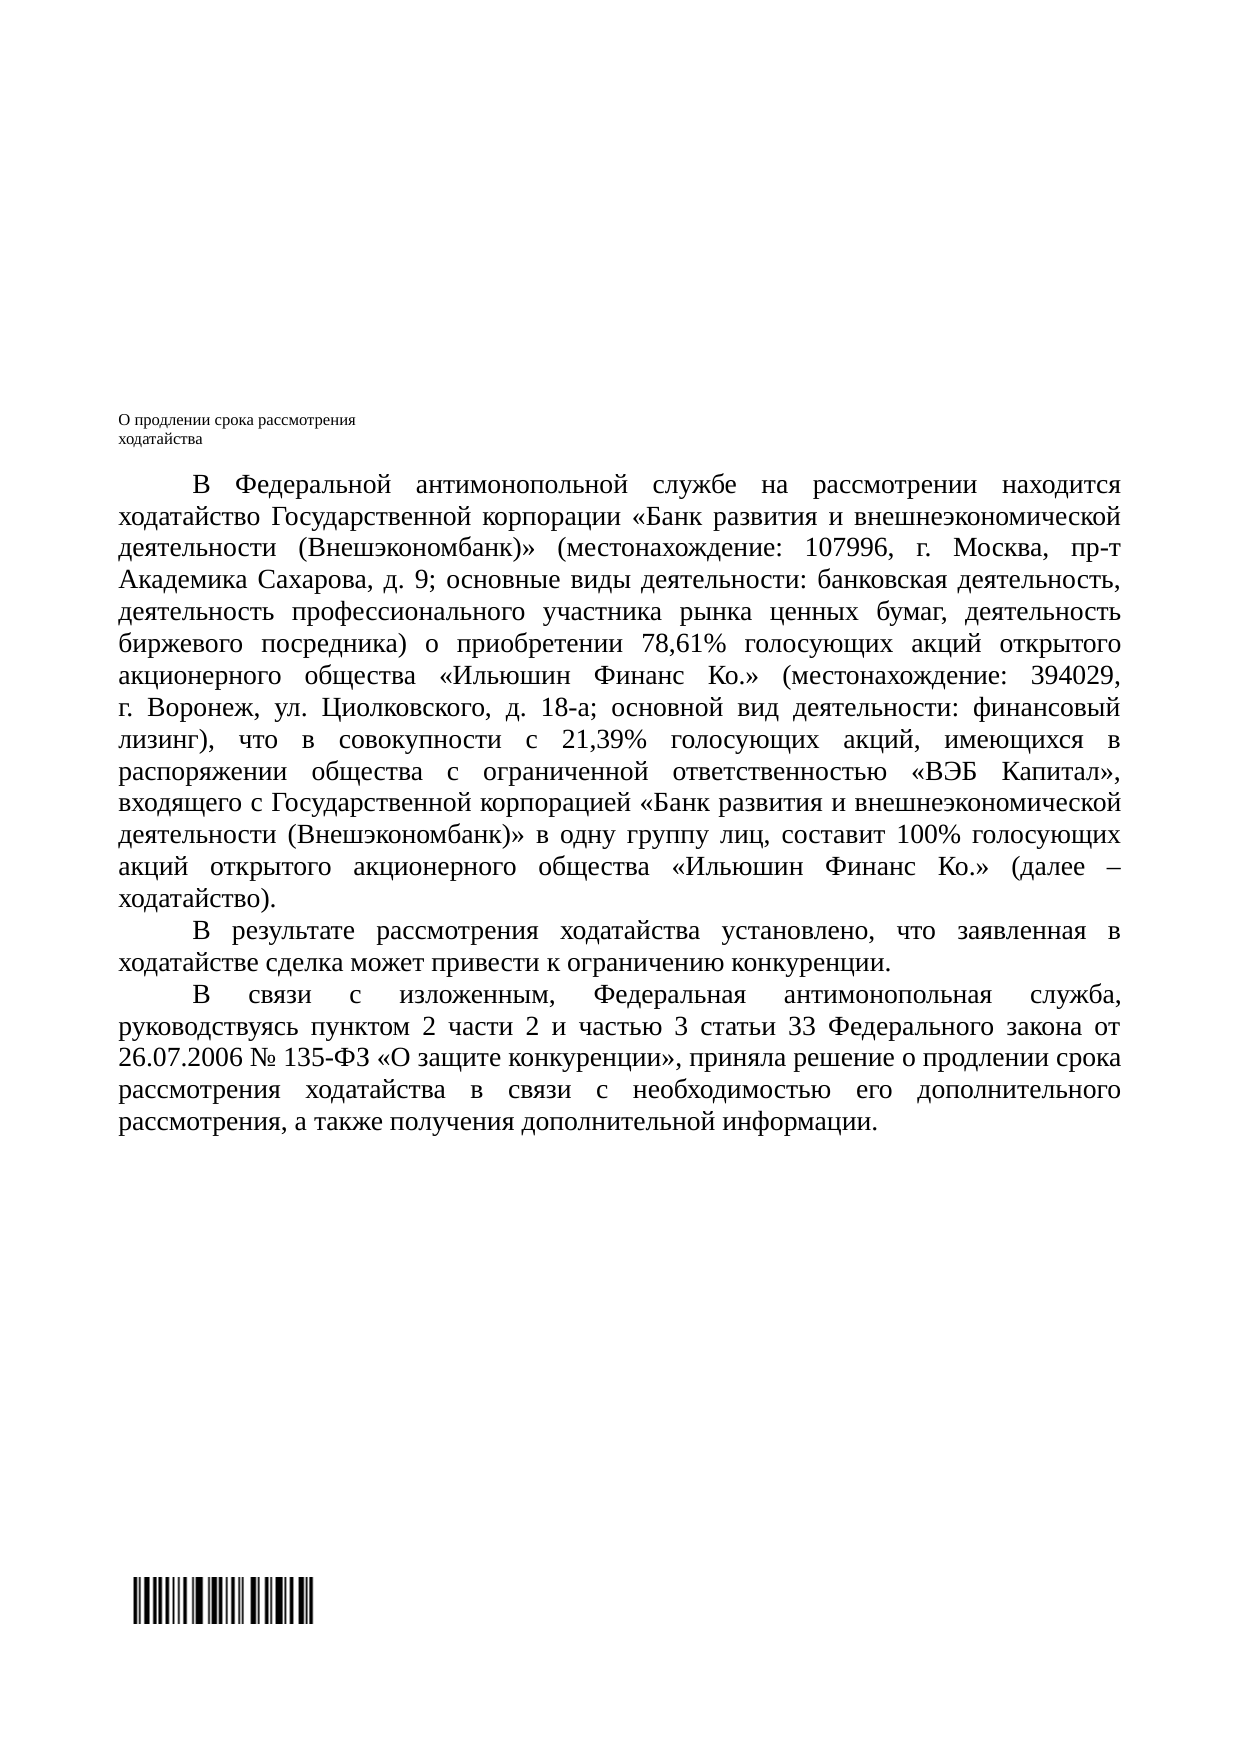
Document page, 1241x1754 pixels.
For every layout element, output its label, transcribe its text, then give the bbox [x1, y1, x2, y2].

picture [118, 1577, 331, 1624]
text В связи с изложенным, Федеральная антимонопольная служба, руководствуясь пунктом 2 части 2 и частью 3 статьи 33 Федерального закона от 26.07.2006 № 135-ФЗ «О защите конкуренции», приняла решение о продлении срока рассмотрения ходатайства в связи с необходимостью его дополнительного рассмотрения, а также получения дополнительной информации. [118, 977, 1122, 1137]
text В результате рассмотрения ходатайства установлено, что заявленная в ходатайстве сделка может привести к ограничению конкуренции. [118, 913, 1122, 977]
text В Федеральной антимонопольной службе на рассмотрении находится ходатайство Государственной корпорации «Банк развития и внешнеэкономической деятельности (Внешэкономбанк)» (местонахождение: 107996, г. Москва, пр-т Академика Сахарова, д. 9; основные виды деятельности: банковская деятельность, деятельность профессионального участника рынка ценных бумаг, деятельность биржевого посредника) о приобретении 78,61% голосующих акций открытого акционерного общества «Ильюшин Финанс Ко.» (местонахождение: 394029, г. Воронеж, ул. Циолковского, д. 18-а; основной вид деятельности: финансовый лизинг), что в совокупности с 21,39% голосующих акций, имеющихся в распоряжении общества с ограниченной ответственностью «ВЭБ Капитал», входящего с Государственной корпорацией «Банк развития и внешнеэкономической деятельности (Внешэкономбанк)» в одну группу лиц, составит 100% голосующих акций открытого акционерного общества «Ильюшин Финанс Ко.» (далее – ходатайство). [118, 467, 1122, 913]
text О продлении срока рассмотрения [118, 410, 1122, 429]
text ходатайства [118, 429, 1122, 448]
